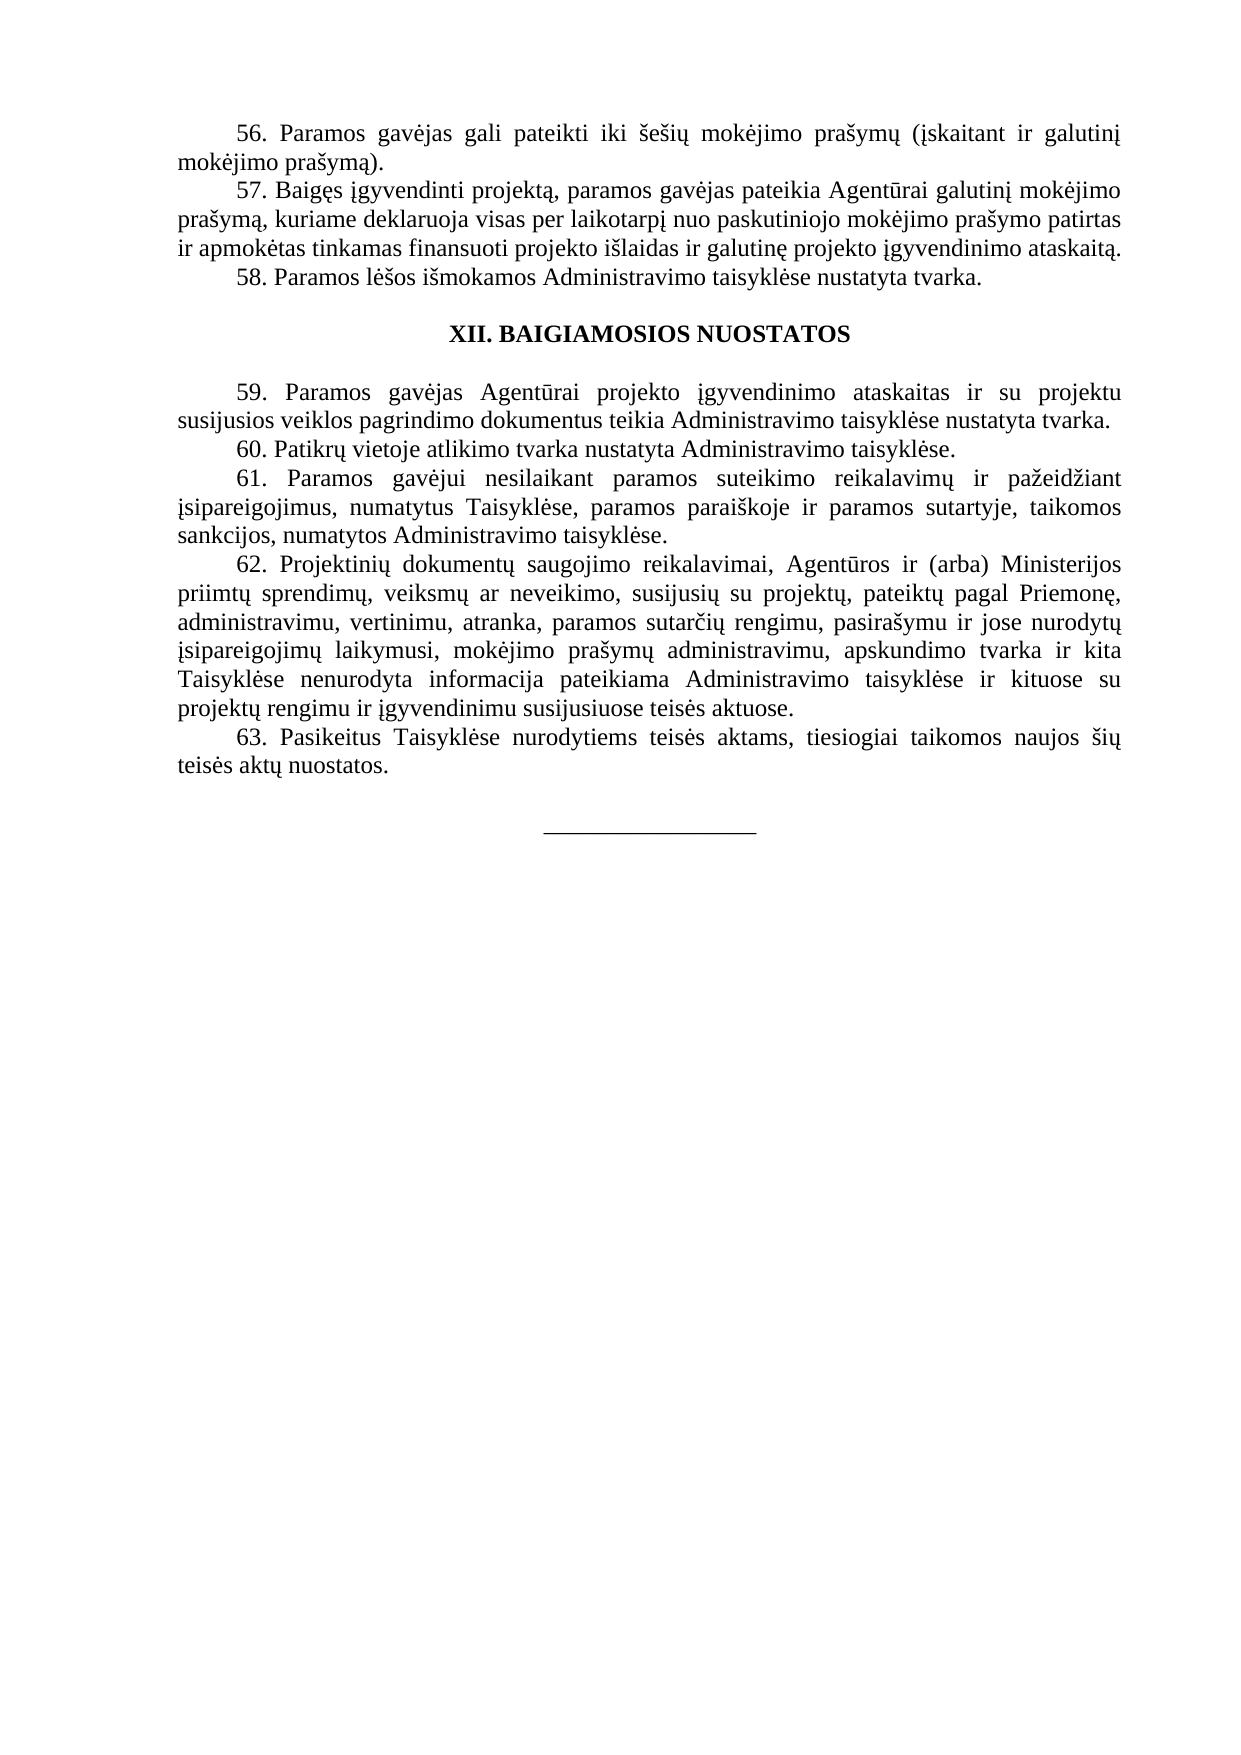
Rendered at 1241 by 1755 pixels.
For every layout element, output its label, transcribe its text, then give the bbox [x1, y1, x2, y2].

text 58. Paramos lėšos išmokamos Administravimo taisyklėse nustatyta tvarka. [177, 262, 1122, 291]
text 62. Projektinių dokumentų saugojimo reikalavimai, Agentūros ir (arba) Ministerijos priimtų sprendimų, veiksmų ar neveikimo, susijusių su projektų, pateiktų pagal Priemonę, administravimu, vertinimu, atranka, paramos sutarčių rengimu, pasirašymu ir jose nurodytų įsipareigojimų laikymusi, mokėjimo prašymų administravimu, apskundimo tvarka ir kita Taisyklėse nenurodyta informacija pateikiama Administravimo taisyklėse ir kituose su projektų rengimu ir įgyvendinimu susijusiuose teisės aktuose. [177, 549, 1122, 722]
text 56. Paramos gavėjas gali pateikti iki šešių mokėjimo prašymų (įskaitant ir galutinį mokėjimo prašymą). [177, 118, 1122, 176]
text XII. BAIGIAMOSIOS NUOSTATOS [177, 319, 1122, 348]
text 57. Baigęs įgyvendinti projektą, paramos gavėjas pateikia Agentūrai galutinį mokėjimo prašymą, kuriame deklaruoja visas per laikotarpį nuo paskutiniojo mokėjimo prašymo patirtas ir apmokėtas tinkamas finansuoti projekto išlaidas ir galutinę projekto įgyvendinimo ataskaitą. [177, 176, 1122, 262]
text 61. Paramos gavėjui nesilaikant paramos suteikimo reikalavimų ir pažeidžiant įsipareigojimus, numatytus Taisyklėse, paramos paraiškoje ir paramos sutartyje, taikomos sankcijos, numatytos Administravimo taisyklėse. [177, 463, 1122, 549]
text 59. Paramos gavėjas Agentūrai projekto įgyvendinimo ataskaitas ir su projektu susijusios veiklos pagrindimo dokumentus teikia Administravimo taisyklėse nustatyta tvarka. [177, 377, 1122, 434]
text 60. Patikrų vietoje atlikimo tvarka nustatyta Administravimo taisyklėse. [177, 434, 1122, 463]
text 63. Pasikeitus Taisyklėse nurodytiems teisės aktams, tiesiogiai taikomos naujos šių teisės aktų nuostatos. [177, 722, 1122, 779]
text _________________ [177, 808, 1122, 837]
